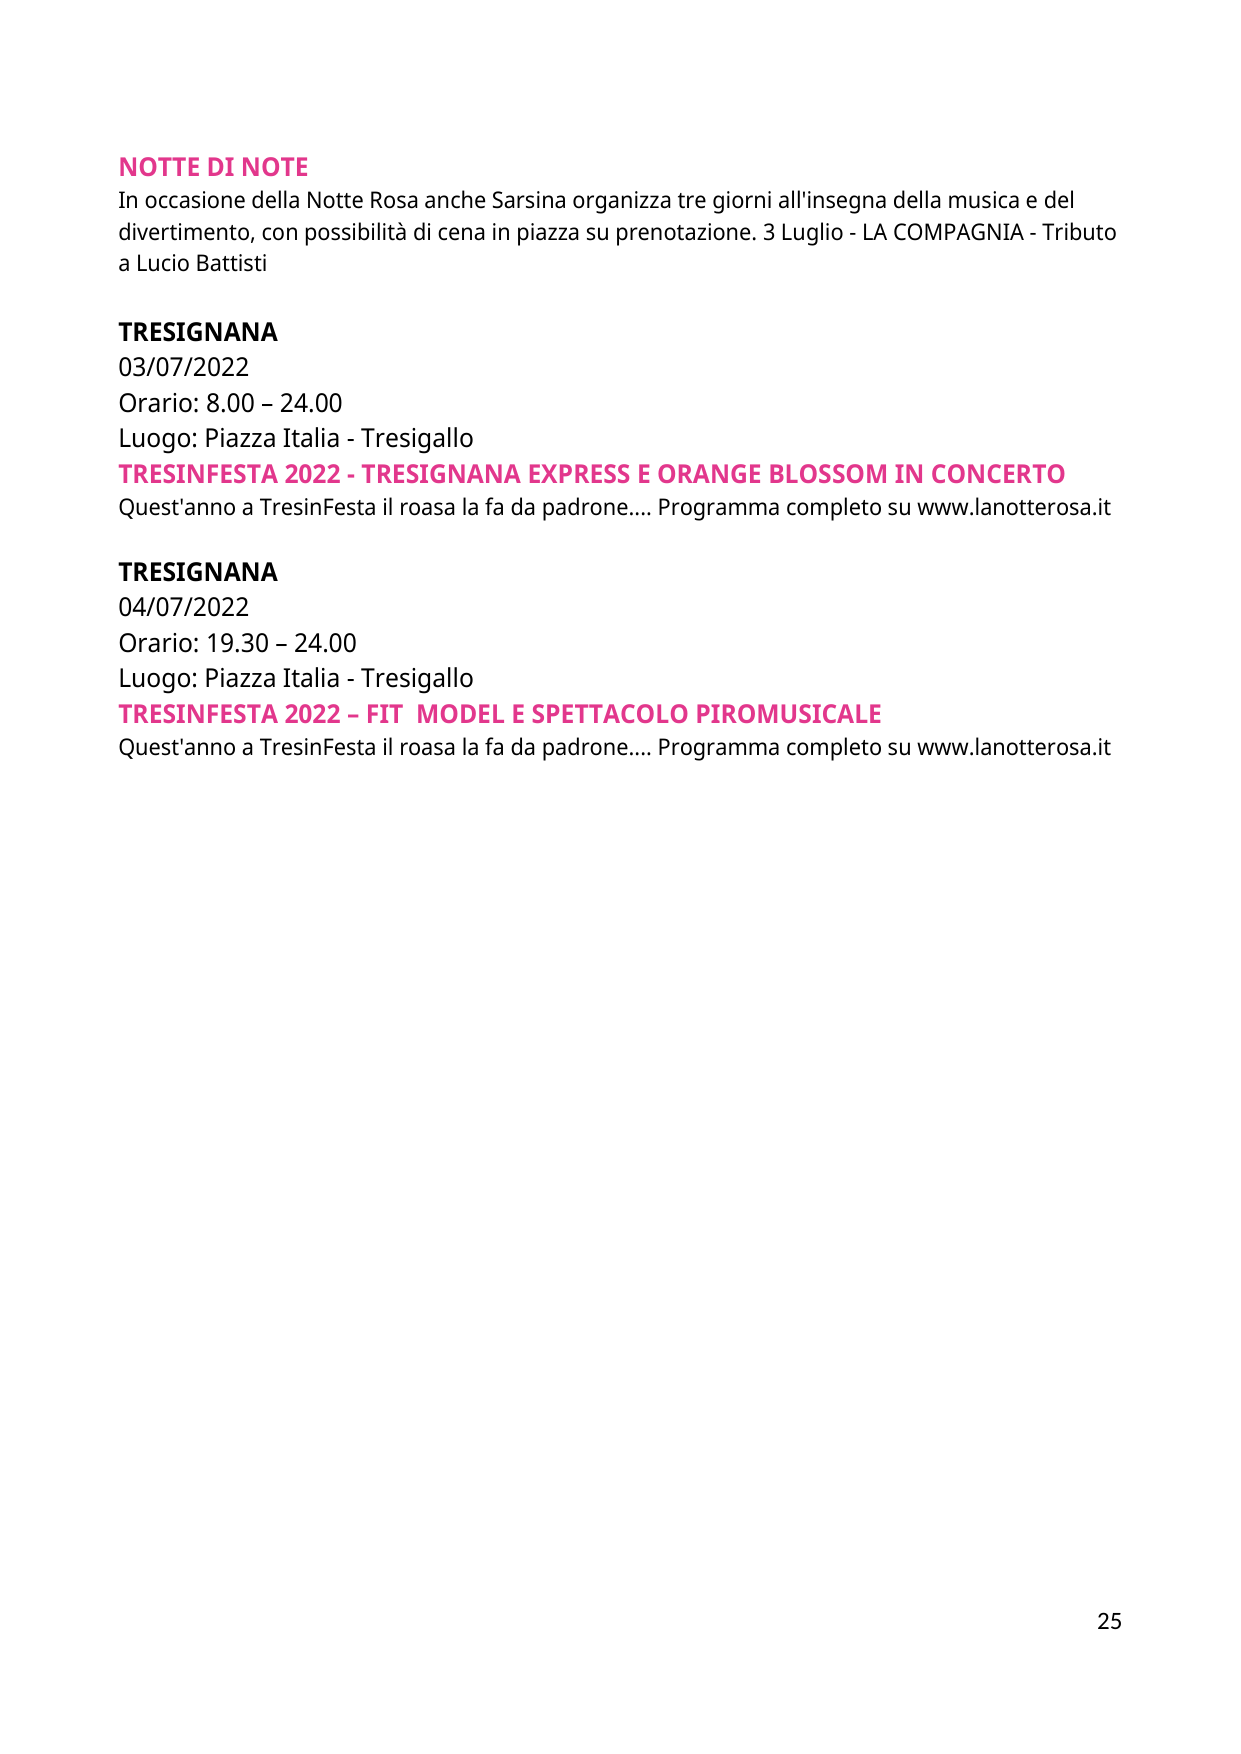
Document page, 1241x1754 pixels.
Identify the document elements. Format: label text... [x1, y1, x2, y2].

text Quest'anno a TresinFesta il roasa la fa da padrone.... Programma completo su www.lanotterosa.it [118, 731, 1122, 762]
text Quest'anno a TresinFesta il roasa la fa da padrone.... Programma completo su www.lanotterosa.it [118, 491, 1122, 522]
text Orario: 8.00 – 24.00 [118, 384, 1122, 420]
text Luogo: Piazza Italia - Tresigallo [118, 420, 1122, 456]
text Orario: 19.30 – 24.00 [118, 624, 1122, 660]
text NOTTE DI NOTE [118, 149, 1122, 184]
text 04/07/2022 [118, 589, 1122, 624]
text In occasione della Notte Rosa anche Sarsina organizza tre giorni all'insegna della musica e del divertimento, con possibilità di cena in piazza su prenotazione. 3 Luglio - LA COMPAGNIA - Tributo a Lucio Battisti [118, 184, 1122, 278]
text TRESINFESTA 2022 - TRESIGNANA EXPRESS E ORANGE BLOSSOM IN CONCERTO [118, 456, 1122, 491]
text TRESIGNANA [118, 313, 1122, 349]
text TRESIGNANA [118, 553, 1122, 589]
text TRESINFESTA 2022 – FIT MODEL E SPETTACOLO PIROMUSICALE [118, 696, 1122, 731]
text Luogo: Piazza Italia - Tresigallo [118, 660, 1122, 696]
text 03/07/2022 [118, 349, 1122, 384]
